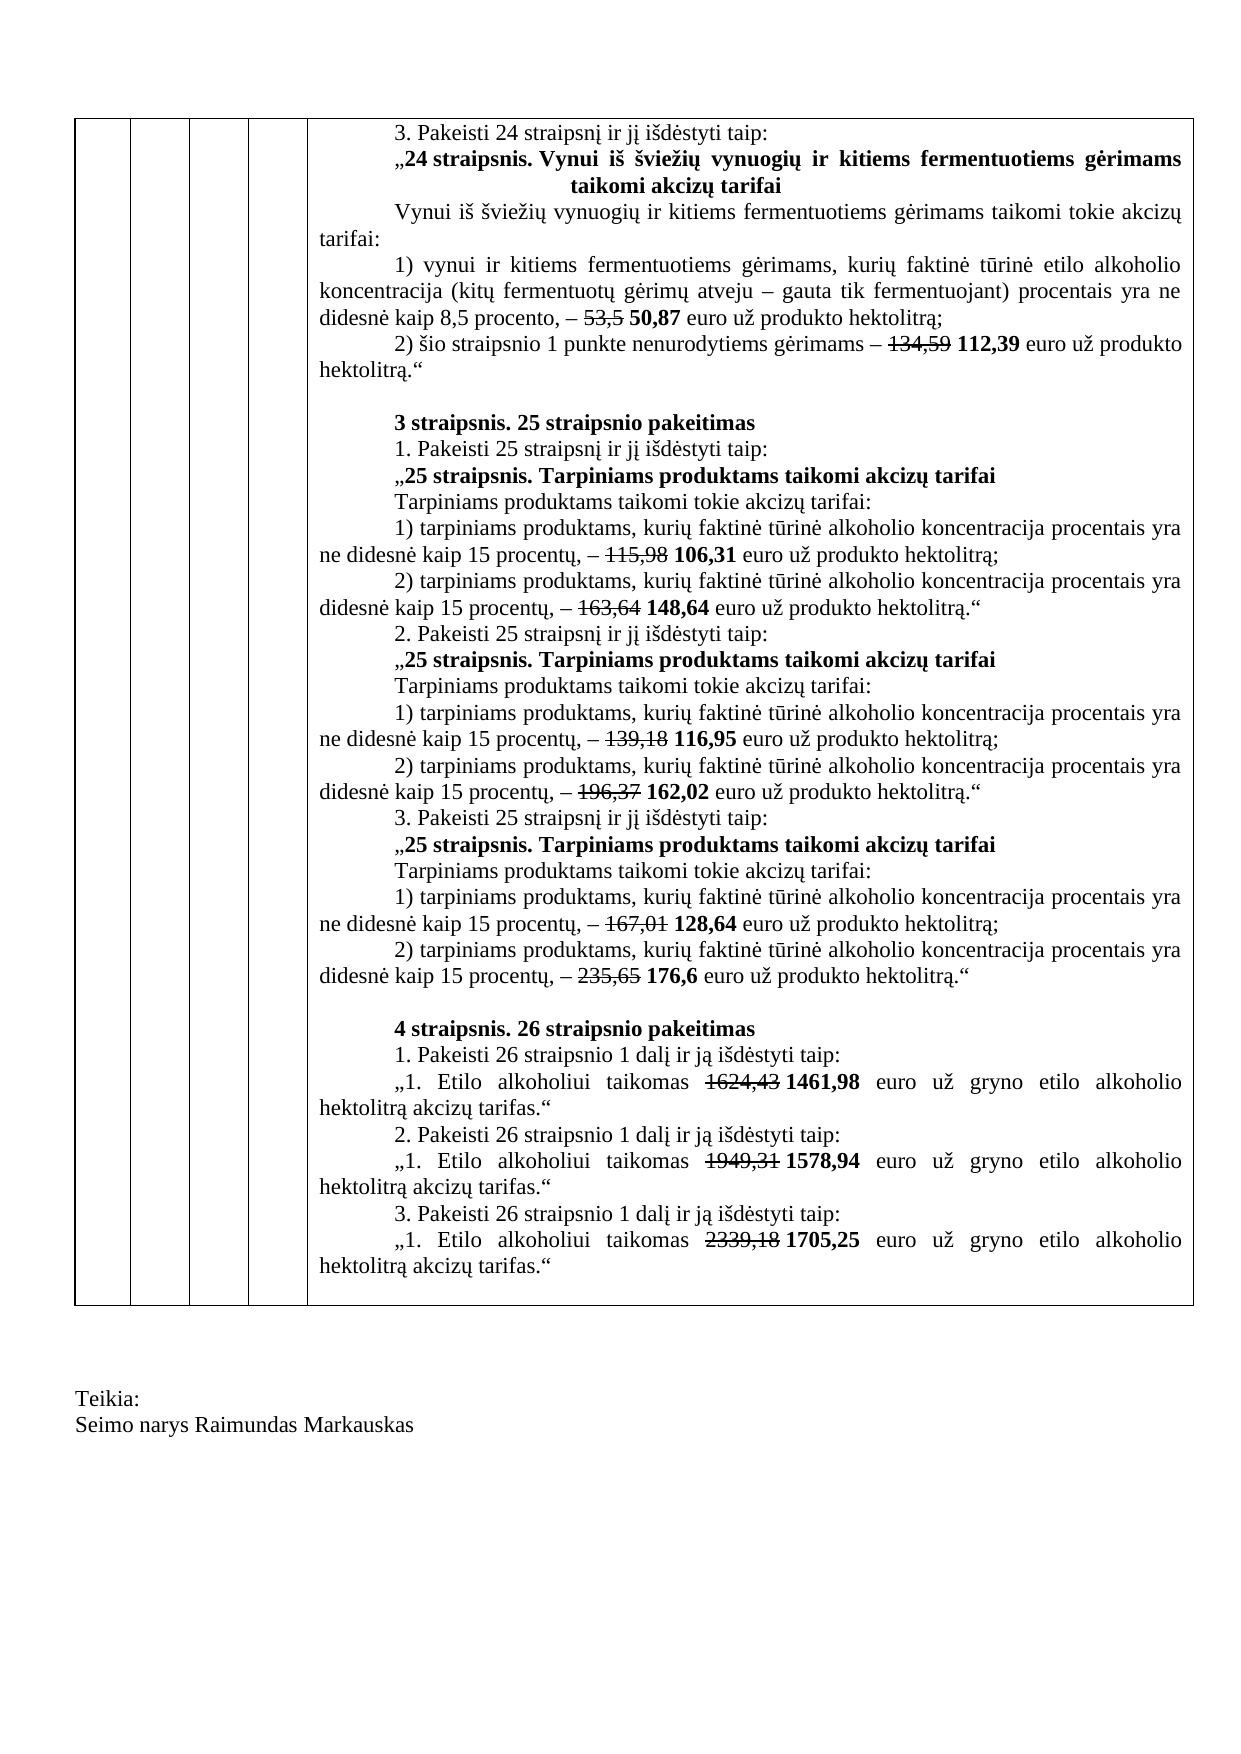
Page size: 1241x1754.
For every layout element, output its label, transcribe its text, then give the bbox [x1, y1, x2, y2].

table_cell [131, 119, 189, 1305]
text Teikia: [75, 1385, 1165, 1412]
table_cell [76, 119, 130, 1305]
table_cell [190, 119, 248, 1305]
table_cell 3. Pakeisti 24 straipsnį ir jį išdėstyti taip: „24 straipsnis. Vynui iš šviežių vynuogių ir kitiems fermentuotiems gėrimams taikomi akcizų tarifai Vynui iš šviežių vynuogių ir kitiems fermentuotiems gėrimams taikomi tokie akcizų tarifai: 1) vynui ir kitiems fermentuotiems gėrimams, kurių faktinė tūrinė etilo alkoholio koncentracija (kitų fermentuotų gėrimų atveju – gauta tik fermentuojant) procentais yra ne didesnė kaip 8,5 procento, – 53,5 50,87 euro už produkto hektolitrą; 2) šio straipsnio 1 punkte nenurodytiems gėrimams – 134,59 112,39 euro už produkto hektolitrą.“ 3 straipsnis. 25 straipsnio pakeitimas 1. Pakeisti 25 straipsnį ir jį išdėstyti taip: „25 straipsnis. Tarpiniams produktams taikomi akcizų tarifai Tarpiniams produktams taikomi tokie akcizų tarifai: 1) tarpiniams produktams, kurių faktinė tūrinė alkoholio koncentracija procentais yra ne didesnė kaip 15 procentų, – 115,98 106,31 euro už produkto hektolitrą; 2) tarpiniams produktams, kurių faktinė tūrinė alkoholio koncentracija procentais yra didesnė kaip 15 procentų, – 163,64 148,64 euro už produkto hektolitrą.“ 2. Pakeisti 25 straipsnį ir jį išdėstyti taip: „25 straipsnis. Tarpiniams produktams taikomi akcizų tarifai Tarpiniams produktams taikomi tokie akcizų tarifai: 1) tarpiniams produktams, kurių faktinė tūrinė alkoholio koncentracija procentais yra ne didesnė kaip 15 procentų, – 139,18 116,95 euro už produkto hektolitrą; 2) tarpiniams produktams, kurių faktinė tūrinė alkoholio koncentracija procentais yra didesnė kaip 15 procentų, – 196,37 162,02 euro už produkto hektolitrą.“ 3. Pakeisti 25 straipsnį ir jį išdėstyti taip: „25 straipsnis. Tarpiniams produktams taikomi akcizų tarifai Tarpiniams produktams taikomi tokie akcizų tarifai: 1) tarpiniams produktams, kurių faktinė tūrinė alkoholio koncentracija procentais yra ne didesnė kaip 15 procentų, – 167,01 128,64 euro už produkto hektolitrą; 2) tarpiniams produktams, kurių faktinė tūrinė alkoholio koncentracija procentais yra didesnė kaip 15 procentų, – 235,65 176,6 euro už produkto hektolitrą.“ 4 straipsnis. 26 straipsnio pakeitimas 1. Pakeisti 26 straipsnio 1 dalį ir ją išdėstyti taip: „1. Etilo alkoholiui taikomas 1624,43 1461,98 euro už gryno etilo alkoholio hektolitrą akcizų tarifas.“ 2. Pakeisti 26 straipsnio 1 dalį ir ją išdėstyti taip: „1. Etilo alkoholiui taikomas 1949,31 1578,94 euro už gryno etilo alkoholio hektolitrą akcizų tarifas.“ 3. Pakeisti 26 straipsnio 1 dalį ir ją išdėstyti taip: „1. Etilo alkoholiui taikomas 2339,18 1705,25 euro už gryno etilo alkoholio hektolitrą akcizų tarifas.“ [308, 119, 1193, 1305]
table_cell [249, 119, 307, 1305]
text Seimo narys Raimundas Markauskas [75, 1412, 1165, 1438]
